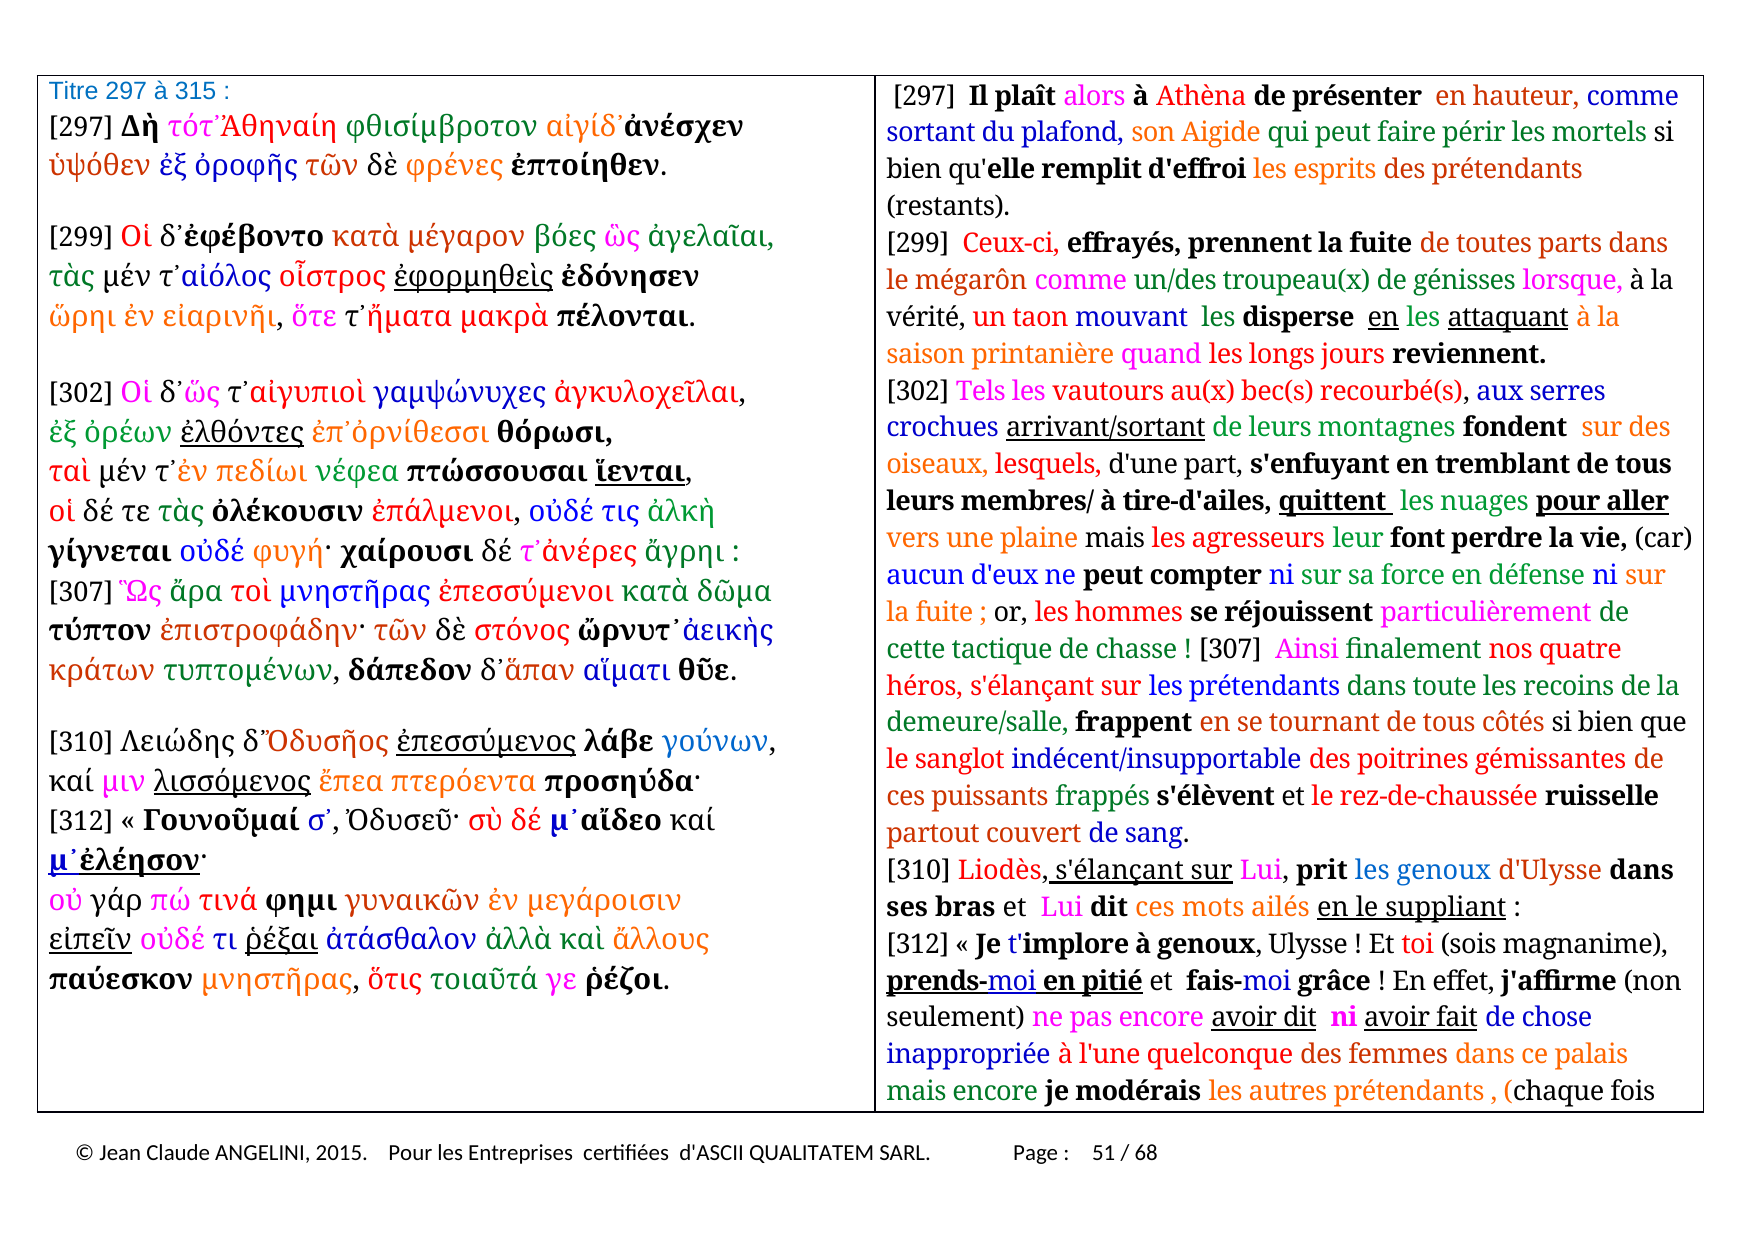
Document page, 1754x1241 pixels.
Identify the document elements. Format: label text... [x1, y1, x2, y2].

table_header [297] Il plaît alors à Athèna de présenter en hauteur, comme sortant du plafond, son Aigide qui peut faire périr les mortels si bien qu'elle remplit d'effroi les esprits des prétendants (restants). [299] Ceux-ci, effrayés, prennent la fuite de toutes parts dans le mégarôn comme un/des troupeau(x) de génisses lorsque, à la vérité, un taon mouvant les disperse en les attaquant à la saison printanière quand les longs jours reviennent. [302] Tels les vautours au(x) bec(s) recourbé(s), aux serres crochues arrivant/sortant de leurs montagnes fondent sur des oiseaux, lesquels, d'une part, s'enfuyant en tremblant de tous leurs membres/ à tire-d'ailes, quittent les nuages pour aller vers une plaine mais les agresseurs leur font perdre la vie, (car) aucun d'eux ne peut compter ni sur sa force en défense ni sur la fuite ; or, les hommes se réjouissent particulièrement de cette tactique de chasse ! [307] Ainsi finalement nos quatre héros, s'élançant sur les prétendants dans toute les recoins de la demeure/salle, frappent en se tournant de tous côtés si bien que le sanglot indécent/insupportable des poitrines gémissantes de ces puissants frappés s'élèvent et le rez-de-chaussée ruisselle partout couvert de sang. [310] Liodès, s'élançant sur Lui, prit les genoux d'Ulysse dans ses bras et Lui dit ces mots ailés en le suppliant : [312] « Je t'implore à genoux, Ulysse ! Et toi (sois magnanime), prends-moi en pitié et fais-moi grâce ! En effet, j'affirme (non seulement) ne pas encore avoir dit ni avoir fait de chose inappropriée à l'une quelconque des femmes dans ce palais mais encore je modérais les autres prétendants , (chaque fois [876, 76, 1703, 1111]
table_header Titre 297 à 315 : [297] Δὴ τότ᾽Ἀθηναίη φθισίμβροτον αἰγίδ᾽ἀνέσχεν ὑψόθεν ἐξ ὀροφῆς τῶν δὲ φρένες ἐπτοίηθεν. [299] Οἱ δ᾽ἐφέβοντο κατὰ μέγαρον βόες ὣς ἀγελαῖαι, τὰς μέν τ᾽αἰόλος οἶστρος ἐφορμηθεὶς ἐδόνησεν ὥρηι ἐν εἰαρινῆι, ὅτε τ᾽ἤματα μακρὰ πέλονται. [302] Οἱ δ᾽ὥς τ᾽αἰγυπιοὶ γαμψώνυχες ἀγκυλοχεῖλαι, ἐξ ὀρέων ἐλθόντες ἐπ᾽ὀρνίθεσσι θόρωσι, ταὶ μέν τ᾽ἐν πεδίωι νέφεα πτώσσουσαι ἵενται, οἱ δέ τε τὰς ὀλέκουσιν ἐπάλμενοι, οὐδέ τις ἀλκὴ γίγνεται οὐδέ φυγή· χαίρουσι δέ τ᾽ἀνέρες ἄγρηι : [307] Ὣς ἄρα τοὶ μνηστῆρας ἐπεσσύμενοι κατὰ δῶμα τύπτον ἐπιστροφάδην· τῶν δὲ στόνος ὤρνυτ᾽ἀεικὴς κράτων τυπτομένων, δάπεδον δ᾽ἅπαν αἵματι θῦε. [310] Λειώδης δ᾽Ὀδυσῆος ἐπεσσύμενος λάβε γούνων, καί μιν λισσόμενος ἔπεα πτερόεντα προσηύδα· [312] « Γουνοῦμαί σ᾽, Ὀδυσεῦ· σὺ δέ μ᾽αἴδεο καί μ᾽ἐλέησον· οὐ γάρ πώ τινά φημι γυναικῶν ἐν μεγάροισιν εἰπεῖν οὐδέ τι ῥέξαι ἀτάσθαλον ἀλλὰ καὶ ἄλλους παύεσκον μνηστῆρας, ὅτις τοιαῦτά γε ῥέζοι. [38, 76, 874, 1111]
